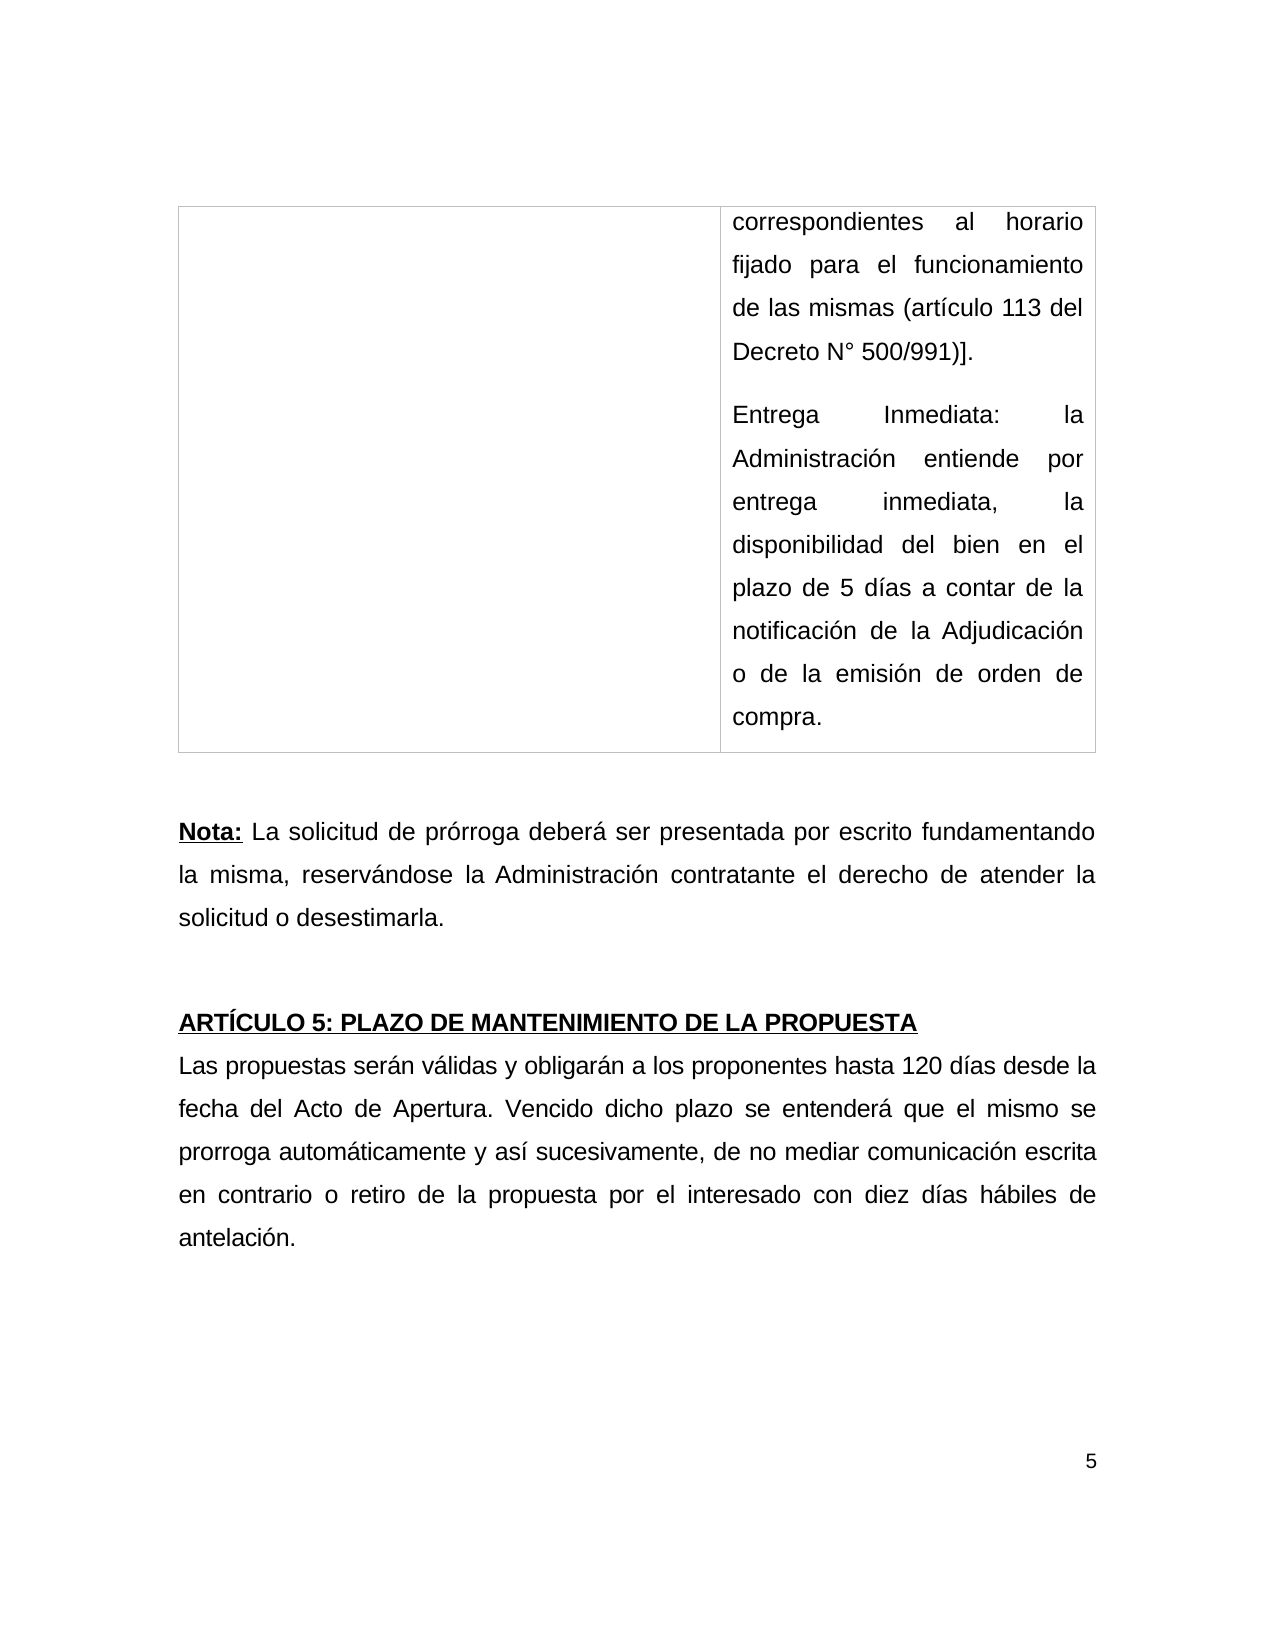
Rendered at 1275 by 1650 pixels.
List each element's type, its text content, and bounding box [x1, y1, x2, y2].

text Nota: La solicitud de prórroga deberá ser presentada por escrito fundamentando la misma, reservándose la Administración contratante el derecho de atender la solicitud o desestimarla. [178, 817, 1097, 932]
table_cell correspondientes al horario fijado para el funcionamiento de las mismas (artículo 113 del Decreto N° 500/991)]. Entrega Inmediata: la Administración entiende por entrega inmediata, la disponibilidad del bien en el plazo de 5 días a contar de la notificación de la Adjudicación o de la emisión de orden de compra. [721, 207, 1095, 752]
table_cell [179, 207, 720, 752]
text ARTÍCULO 5: PLAZO DE MANTENIMIENTO DE LA PROPUESTA [178, 1007, 1097, 1036]
text Las propuestas serán válidas y obligarán a los proponentes hasta 120 días desde la fecha del Acto de Apertura. Vencido dicho plazo se entenderá que el mismo se prorroga automáticamente y así sucesivamente, de no mediar comunicación escrita en contrario o retiro de la propuesta por el interesado con diez días hábiles de antelación. [178, 1051, 1097, 1252]
